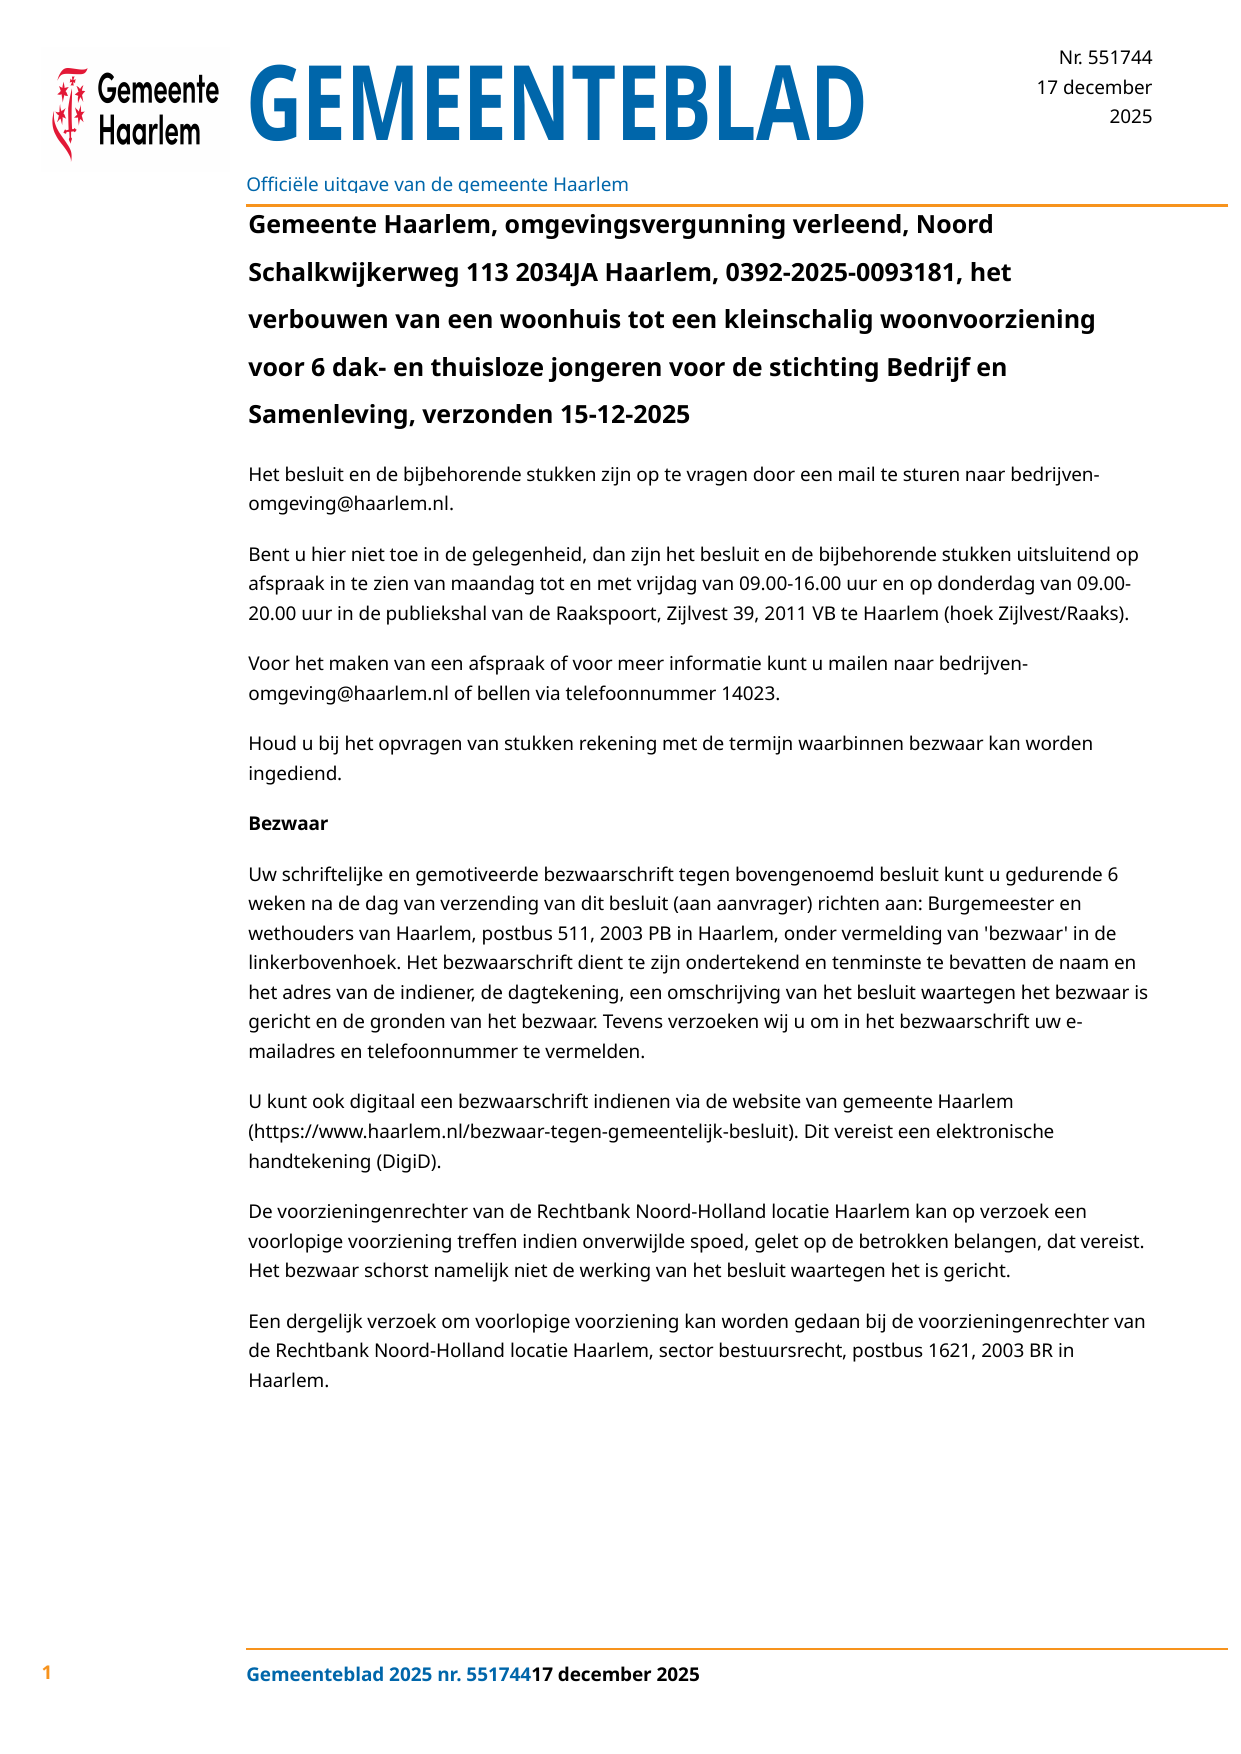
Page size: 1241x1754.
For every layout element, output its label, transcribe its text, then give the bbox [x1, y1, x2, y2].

text Houd u bij het opvragen van stukken rekening met de termijn waarbinnen bezwaar kan worden ingediend. [248, 730, 1152, 786]
text Een dergelijk verzoek om voorlopige voorziening kan worden gedaan bij de voorzieningenrechter van de Rechtbank Noord-Holland locatie Haarlem, sector bestuursrecht, postbus 1621, 2003 BR in Haarlem. [248, 1308, 1152, 1393]
text Het besluit en de bijbehorende stukken zijn op te vragen door een mail te sturen naar bedrijven-omgeving@haarlem.nl. [248, 461, 1152, 516]
picture [41, 47, 231, 172]
text Uw schriftelijke en gemotiveerde bezwaarschrift tegen bovengenoemd besluit kunt u gedurende 6 weken na de dag van verzending van dit besluit (aan aanvrager) richten aan: Burgemeester en wethouders van Haarlem, postbus 511, 2003 PB in Haarlem, onder vermelding van 'bezwaar' in de linkerbovenhoek. Het bezwaarschrift dient te zijn ondertekend en tenminste te bevatten de naam en het adres van de indiener, de dagtekening, een omschrijving van het besluit waartegen het bezwaar is gericht en de gronden van het bezwaar. Tevens verzoeken wij u om in het bezwaarschrift uw e-mailadres en telefoonnummer te vermelden. [248, 861, 1152, 1064]
text Bent u hier niet toe in de gelegenheid, dan zijn het besluit en de bijbehorende stukken uitsluitend op afspraak in te zien van maandag tot en met vrijdag van 09.00-16.00 uur en op donderdag van 09.00-20.00 uur in de publiekshal van de Raakspoort, Zijlvest 39, 2011 VB te Haarlem (hoek Zijlvest/Raaks). [248, 541, 1152, 626]
text De voorzieningenrechter van de Rechtbank Noord-Holland locatie Haarlem kan op verzoek een voorlopige voorziening treffen indien onverwijlde spoed, gelet op de betrokken belangen, dat vereist. Het bezwaar schorst namelijk niet de werking van het besluit waartegen het is gericht. [248, 1198, 1152, 1283]
text Voor het maken van een afspraak of voor meer informatie kunt u mailen naar bedrijven-omgeving@haarlem.nl of bellen via telefoonnummer 14023. [248, 650, 1152, 706]
text Bezwaar [248, 810, 1152, 836]
text Gemeente Haarlem, omgevingsvergunning verleend, Noord Schalkwijkerweg 113 2034JA Haarlem, 0392-2025-0093181, het verbouwen van een woonhuis tot een kleinschalig woonvoorziening voor 6 dak- en thuisloze jongeren voor de stichting Bedrijf en Samenleving, verzonden 15-12-2025 [248, 207, 1152, 431]
text U kunt ook digitaal een bezwaarschrift indienen via de website van gemeente Haarlem (https://www.haarlem.nl/bezwaar-tegen-gemeentelijk-besluit). Dit vereist een elektronische handtekening (DigiD). [248, 1089, 1152, 1173]
